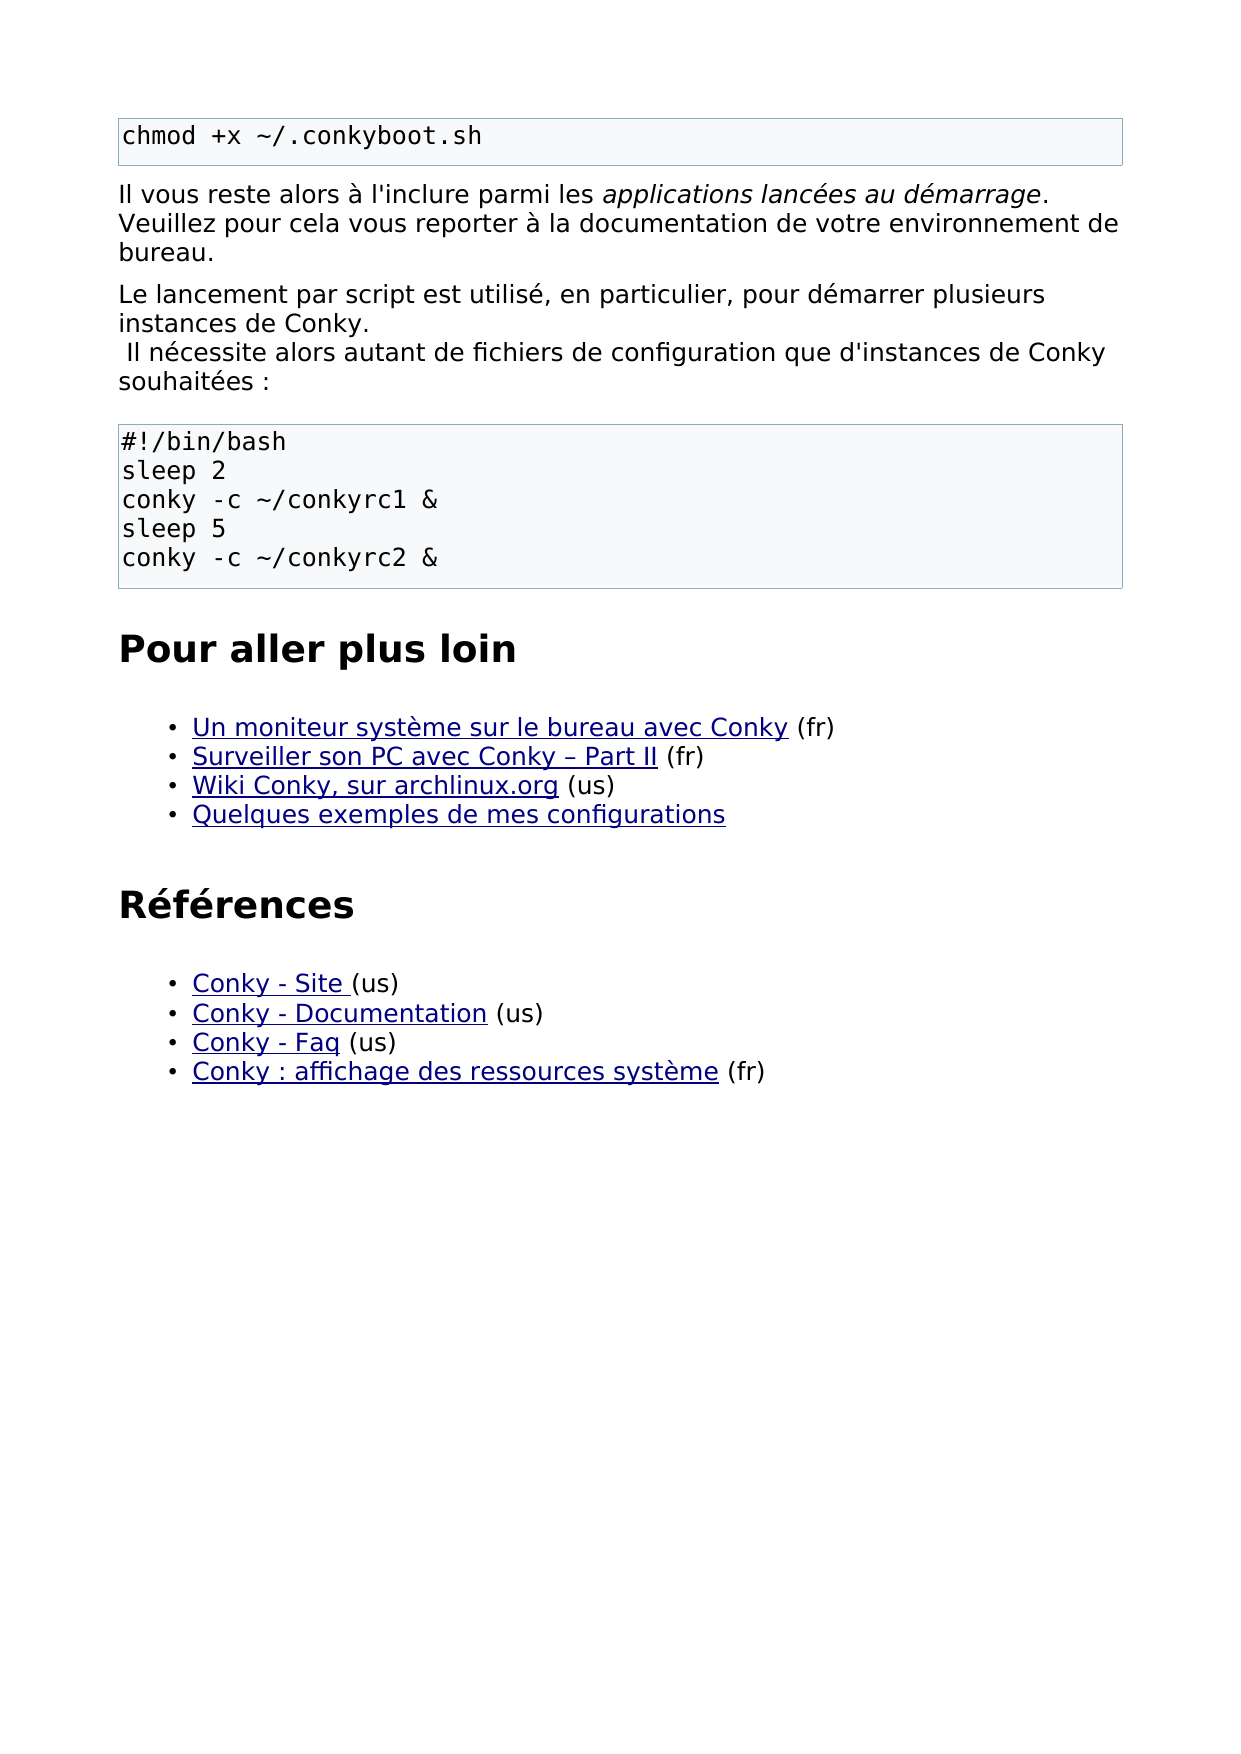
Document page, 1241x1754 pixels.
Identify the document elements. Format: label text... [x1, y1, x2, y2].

list Conky - Documentation (us) [177, 999, 1122, 1028]
subtitle Pour aller plus loin [118, 627, 1122, 671]
table_header #!/bin/bash sleep 2 conky -c ~/conkyrc1 & sleep 5 conky -c ~/conkyrc2 & [119, 425, 1122, 587]
list Wiki Conky, sur archlinux.org (us) [177, 771, 1122, 800]
list Conky - Site (us) [177, 970, 1122, 999]
subtitle Références [118, 884, 1122, 928]
list Conky : affichage des ressources système (fr) [177, 1057, 1122, 1086]
list Quelques exemples de mes configurations [177, 800, 1122, 829]
text Le lancement par script est utilisé, en particulier, pour démarrer plusieurs instances de Conky. Il nécessite alors autant de fichiers de configuration que d'instances de Conky souhaitées : [118, 280, 1122, 397]
list Conky - Faq (us) [177, 1028, 1122, 1057]
list Surveiller son PC avec Conky – Part II (fr) [177, 742, 1122, 771]
list Un moniteur système sur le bureau avec Conky (fr) [177, 713, 1122, 742]
text Il vous reste alors à l'inclure parmi les applications lancées au démarrage. Veuillez pour cela vous reporter à la documentation de votre environnement de bureau. [118, 180, 1122, 267]
table_header chmod +x ~/.conkyboot.sh [119, 119, 1122, 165]
